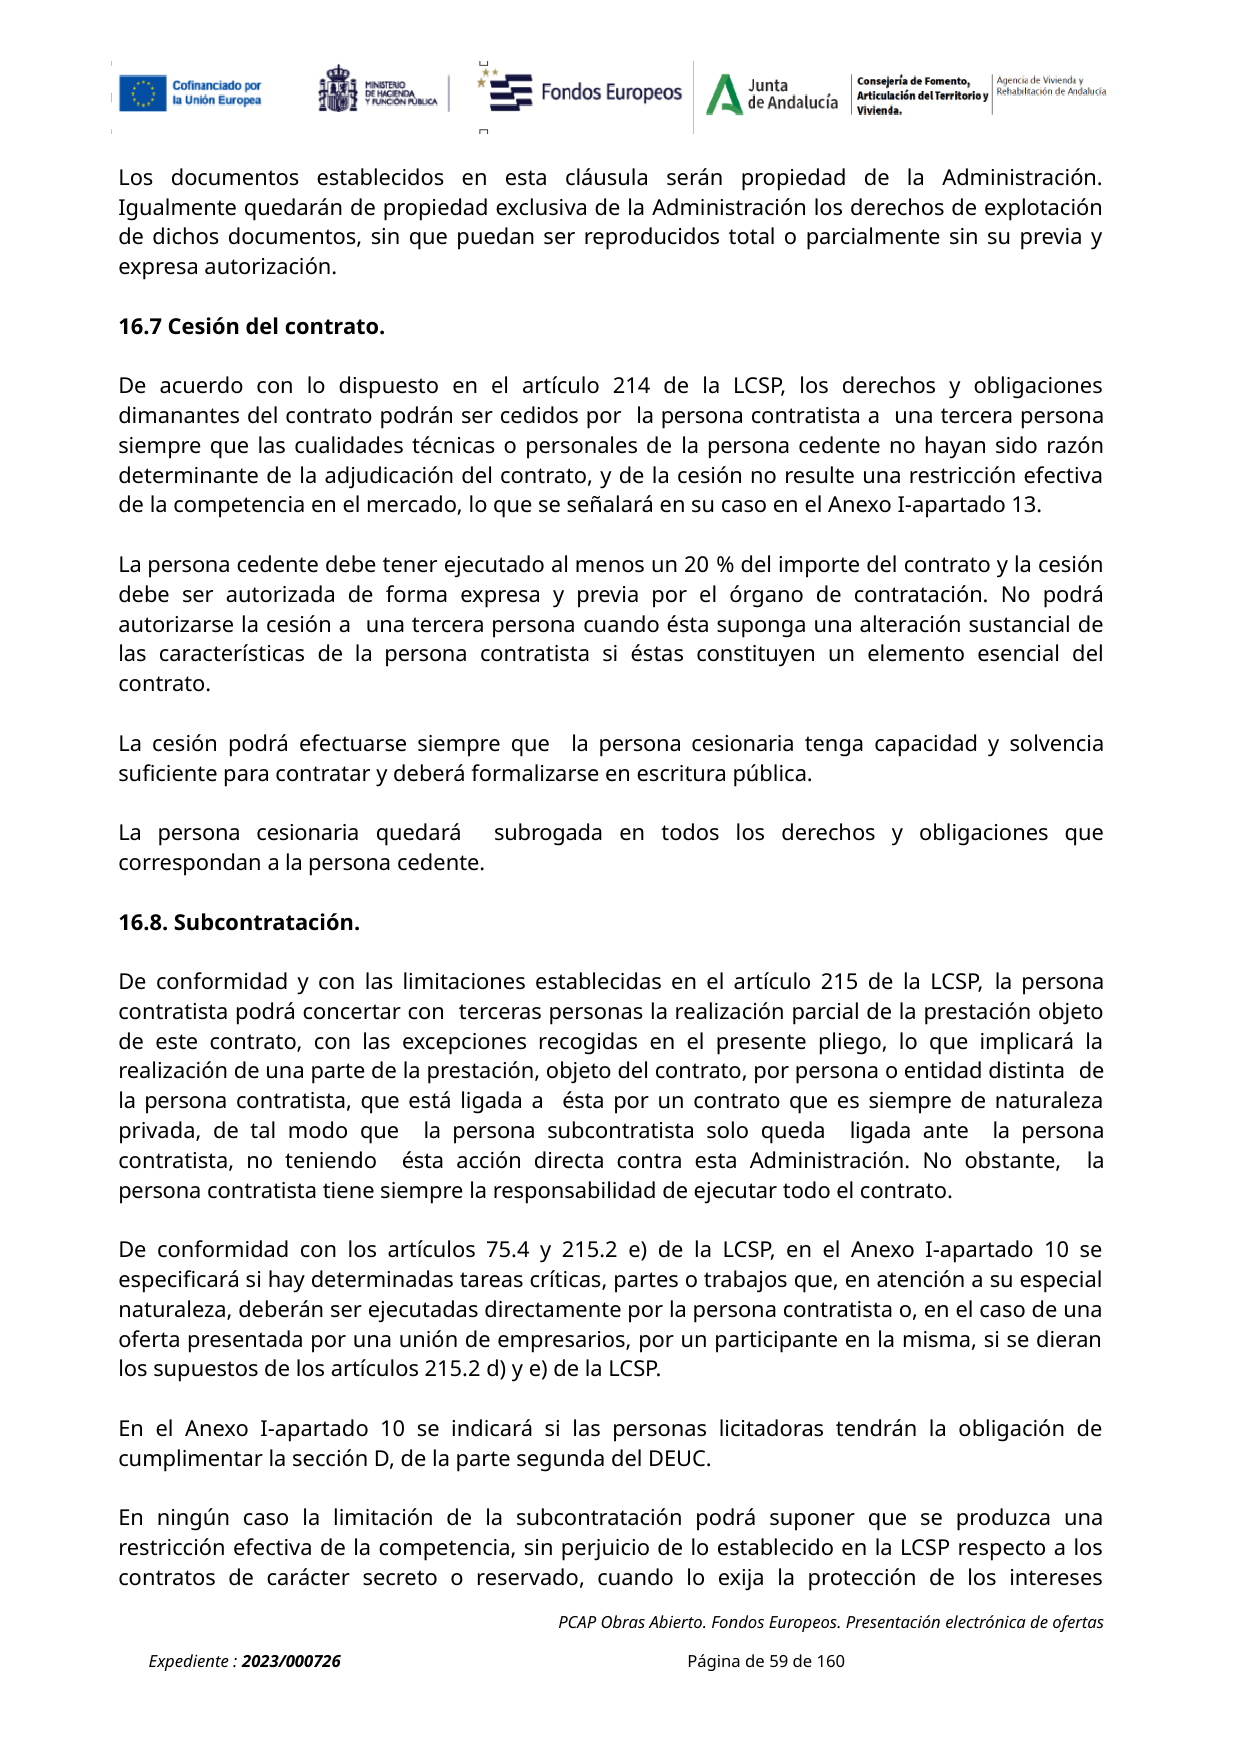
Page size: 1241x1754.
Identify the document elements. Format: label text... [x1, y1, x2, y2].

text 16.8. Subcontratación. [118, 906, 1104, 936]
text 16.7 Cesión del contrato. [118, 311, 1104, 340]
text De acuerdo con lo dispuesto en el artículo 214 de la LCSP, los derechos y obligaciones dimanantes del contrato podrán ser cedidos por la persona contratista a una tercera persona siempre que las cualidades técnicas o personales de la persona cedente no hayan sido razón determinante de la adjudicación del contrato, y de la cesión no resulte una restricción efectiva de la competencia en el mercado, lo que se señalará en su caso en el Anexo I-apartado 13. [118, 370, 1104, 519]
text La cesión podrá efectuarse siempre que la persona cesionaria tenga capacidad y solvencia suficiente para contratar y deberá formalizarse en escritura pública. [118, 728, 1104, 787]
picture [111, 58, 1119, 134]
text De conformidad y con las limitaciones establecidas en el artículo 215 de la LCSP, la persona contratista podrá concertar con terceras personas la realización parcial de la prestación objeto de este contrato, con las excepciones recogidas en el presente pliego, lo que implicará la realización de una parte de la prestación, objeto del contrato, por persona o entidad distinta de la persona contratista, que está ligada a ésta por un contrato que es siempre de naturaleza privada, de tal modo que la persona subcontratista solo queda ligada ante la persona contratista, no teniendo ésta acción directa contra esta Administración. No obstante, la persona contratista tiene siempre la responsabilidad de ejecutar todo el contrato. [118, 966, 1104, 1204]
text La persona cedente debe tener ejecutado al menos un 20 % del importe del contrato y la cesión debe ser autorizada de forma expresa y previa por el órgano de contratación. No podrá autorizarse la cesión a una tercera persona cuando ésta suponga una alteración sustancial de las características de la persona contratista si éstas constituyen un elemento esencial del contrato. [118, 549, 1104, 698]
text Los documentos establecidos en esta cláusula serán propiedad de la Administración. Igualmente quedarán de propiedad exclusiva de la Administración los derechos de explotación de dichos documentos, sin que puedan ser reproducidos total o parcialmente sin su previa y expresa autorización. [118, 162, 1104, 281]
text En el Anexo I-apartado 10 se indicará si las personas licitadoras tendrán la obligación de cumplimentar la sección D, de la parte segunda del DEUC. [118, 1413, 1104, 1472]
text La persona cesionaria quedará subrogada en todos los derechos y obligaciones que correspondan a la persona cedente. [118, 817, 1104, 877]
text En ningún caso la limitación de la subcontratación podrá suponer que se produzca una restricción efectiva de la competencia, sin perjuicio de lo establecido en la LCSP respecto a los contratos de carácter secreto o reservado, cuando lo exija la protección de los intereses [118, 1502, 1104, 1592]
text De conformidad con los artículos 75.4 y 215.2 e) de la LCSP, en el Anexo I-apartado 10 se especificará si hay determinadas tareas críticas, partes o trabajos que, en atención a su especial naturaleza, deberán ser ejecutadas directamente por la persona contratista o, en el caso de una oferta presentada por una unión de empresarios, por un participante en la misma, si se dieran los supuestos de los artículos 215.2 d) y e) de la LCSP. [118, 1234, 1104, 1383]
